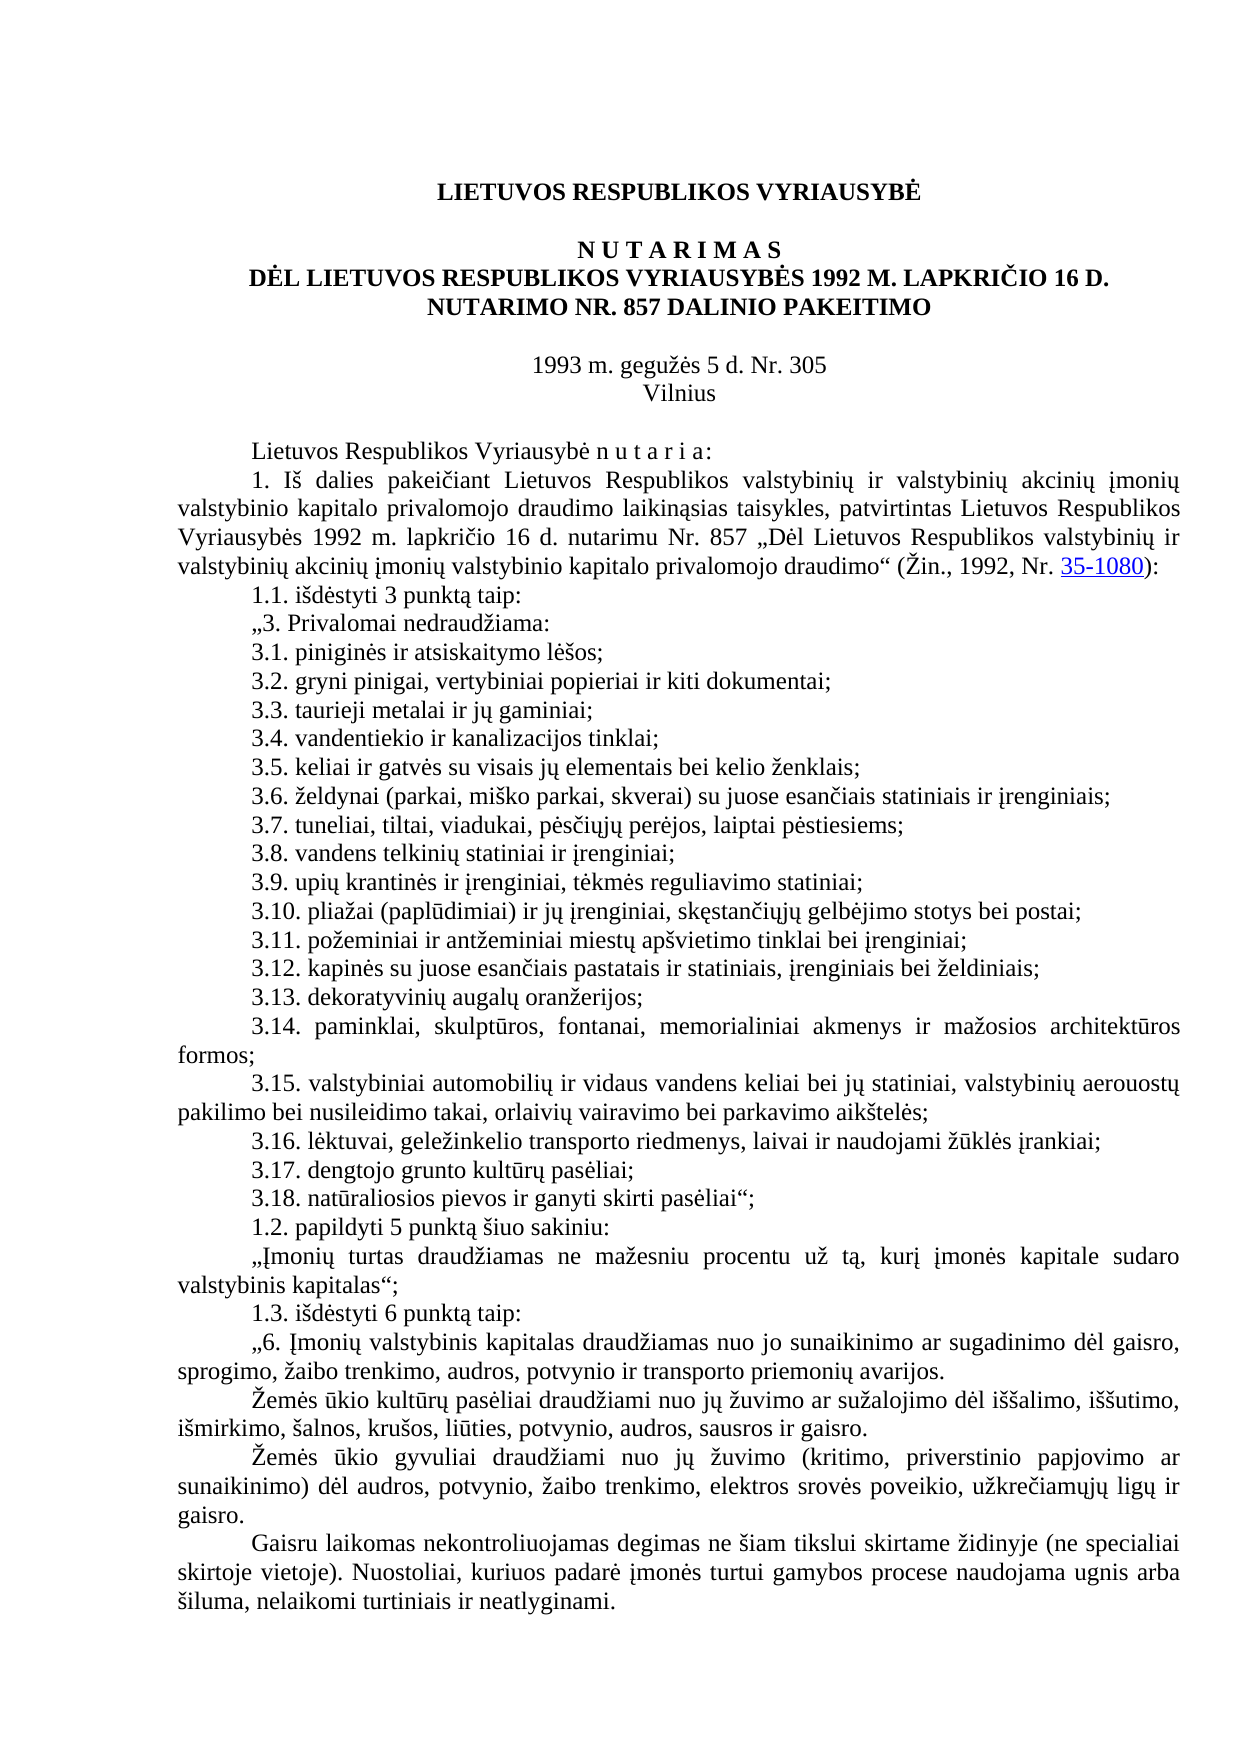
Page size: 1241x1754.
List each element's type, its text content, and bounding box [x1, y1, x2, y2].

text 3.8. vandens telkinių statiniai ir įrenginiai; [177, 838, 1181, 867]
text N U T A R I M A S [177, 235, 1181, 263]
text Vilnius [177, 378, 1181, 407]
text 1. Iš dalies pakeičiant Lietuvos Respublikos valstybinių ir valstybinių akcinių įmonių valstybinio kapitalo privalomojo draudimo laikinąsias taisykles, patvirtintas Lietuvos Respublikos Vyriausybės 1992 m. lapkričio 16 d. nutarimu Nr. 857 „Dėl Lietuvos Respublikos valstybinių ir valstybinių akcinių įmonių valstybinio kapitalo privalomojo draudimo“ (Žin., 1992, Nr. 35-1080): [177, 465, 1181, 580]
text 3.3. taurieji metalai ir jų gaminiai; [177, 695, 1181, 723]
text Žemės ūkio kultūrų pasėliai draudžiami nuo jų žuvimo ar sužalojimo dėl iššalimo, iššutimo, išmirkimo, šalnos, krušos, liūties, potvynio, audros, sausros ir gaisro. [177, 1385, 1181, 1442]
text „Įmonių turtas draudžiamas ne mažesniu procentu už tą, kurį įmonės kapitale sudaro valstybinis kapitalas“; [177, 1241, 1181, 1298]
text 3.18. natūraliosios pievos ir ganyti skirti pasėliai“; [177, 1183, 1181, 1212]
text 3.11. požeminiai ir antžeminiai miestų apšvietimo tinklai bei įrenginiai; [177, 925, 1181, 953]
text 3.12. kapinės su juose esančiais pastatais ir statiniais, įrenginiais bei želdiniais; [177, 953, 1181, 982]
text 1.3. išdėstyti 6 punktą taip: [177, 1298, 1181, 1327]
text Žemės ūkio gyvuliai draudžiami nuo jų žuvimo (kritimo, priverstinio papjovimo ar sunaikinimo) dėl audros, potvynio, žaibo trenkimo, elektros srovės poveikio, užkrečiamųjų ligų ir gaisro. [177, 1442, 1181, 1528]
text 3.7. tuneliai, tiltai, viadukai, pėsčiųjų perėjos, laiptai pėstiesiems; [177, 810, 1181, 838]
text 3.14. paminklai, skulptūros, fontanai, memorialiniai akmenys ir mažosios architektūros formos; [177, 1011, 1181, 1068]
text 3.1. piniginės ir atsiskaitymo lėšos; [177, 637, 1181, 666]
text 3.17. dengtojo grunto kultūrų pasėliai; [177, 1155, 1181, 1183]
text LIETUVOS RESPUBLIKOS VYRIAUSYBĖ [177, 177, 1181, 206]
text 1.2. papildyti 5 punktą šiuo sakiniu: [177, 1212, 1181, 1241]
text „3. Privalomai nedraudžiama: [177, 608, 1181, 637]
text Lietuvos Respublikos Vyriausybė nutaria: [177, 436, 1181, 465]
text 3.13. dekoratyvinių augalų oranžerijos; [177, 982, 1181, 1011]
text „6. Įmonių valstybinis kapitalas draudžiamas nuo jo sunaikinimo ar sugadinimo dėl gaisro, sprogimo, žaibo trenkimo, audros, potvynio ir transporto priemonių avarijos. [177, 1327, 1181, 1385]
text 3.9. upių krantinės ir įrenginiai, tėkmės reguliavimo statiniai; [177, 867, 1181, 896]
text 1.1. išdėstyti 3 punktą taip: [177, 580, 1181, 608]
text 1993 m. gegužės 5 d. Nr. 305 [177, 350, 1181, 378]
text 3.10. pliažai (paplūdimiai) ir jų įrenginiai, skęstančiųjų gelbėjimo stotys bei postai; [177, 896, 1181, 925]
text 3.16. lėktuvai, geležinkelio transporto riedmenys, laivai ir naudojami žūklės įrankiai; [177, 1126, 1181, 1155]
text 3.5. keliai ir gatvės su visais jų elementais bei kelio ženklais; [177, 752, 1181, 781]
text DĖL LIETUVOS RESPUBLIKOS VYRIAUSYBĖS 1992 M. LAPKRIČIO 16 D. NUTARIMO NR. 857 DALINIO PAKEITIMO [177, 263, 1181, 321]
text 3.15. valstybiniai automobilių ir vidaus vandens keliai bei jų statiniai, valstybinių aerouostų pakilimo bei nusileidimo takai, orlaivių vairavimo bei parkavimo aikštelės; [177, 1068, 1181, 1126]
text 3.4. vandentiekio ir kanalizacijos tinklai; [177, 723, 1181, 752]
text 3.6. želdynai (parkai, miško parkai, skverai) su juose esančiais statiniais ir įrenginiais; [177, 781, 1181, 810]
text Gaisru laikomas nekontroliuojamas degimas ne šiam tikslui skirtame židinyje (ne specialiai skirtoje vietoje). Nuostoliai, kuriuos padarė įmonės turtui gamybos procese naudojama ugnis arba šiluma, nelaikomi turtiniais ir neatlyginami. [177, 1528, 1181, 1615]
text 3.2. gryni pinigai, vertybiniai popieriai ir kiti dokumentai; [177, 666, 1181, 695]
